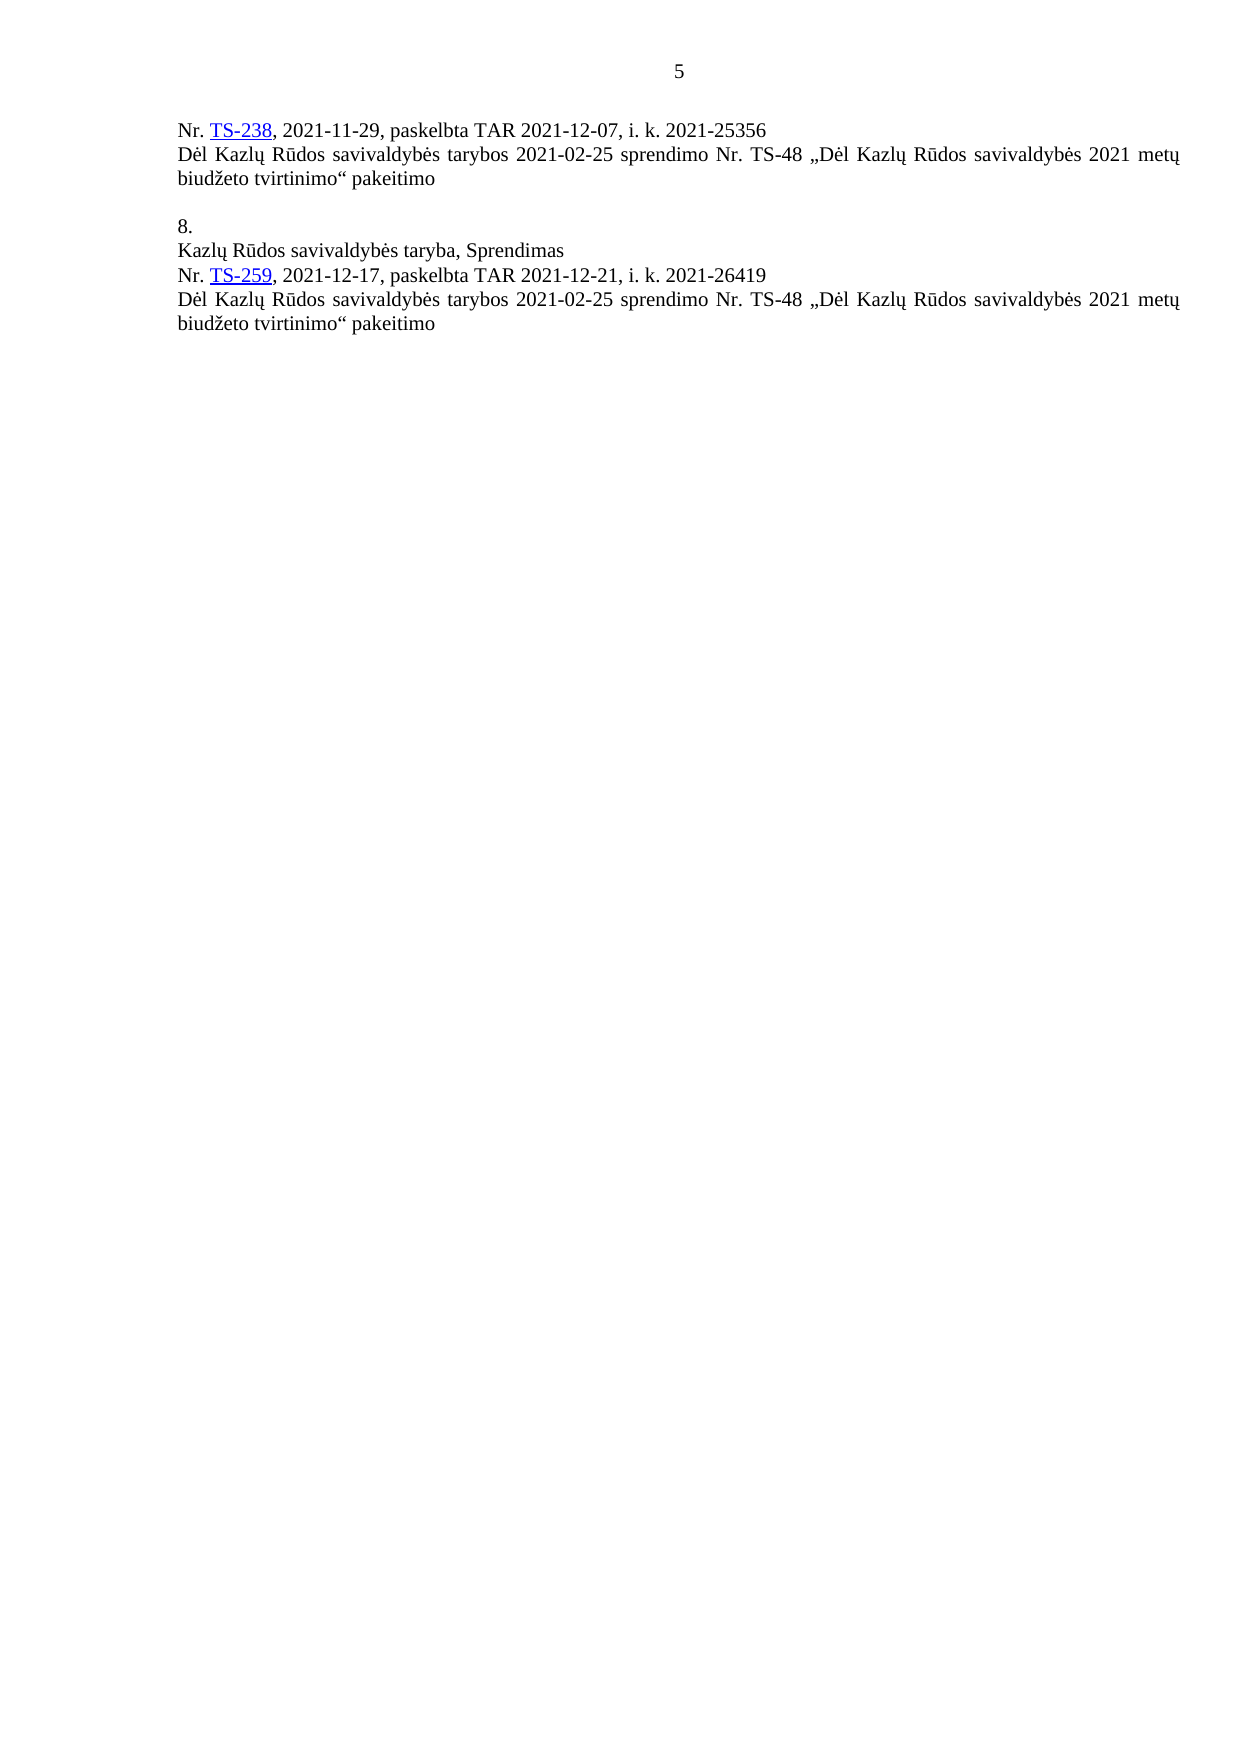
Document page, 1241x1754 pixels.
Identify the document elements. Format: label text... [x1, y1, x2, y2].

text Kazlų Rūdos savivaldybės taryba, Sprendimas [177, 238, 1181, 262]
text Nr. TS-259, 2021-12-17, paskelbta TAR 2021-12-21, i. k. 2021-26419 [177, 262, 1181, 287]
text Nr. TS-238, 2021-11-29, paskelbta TAR 2021-12-07, i. k. 2021-25356 [177, 118, 1181, 142]
text 8. [177, 214, 1181, 238]
text Dėl Kazlų Rūdos savivaldybės tarybos 2021-02-25 sprendimo Nr. TS-48 „Dėl Kazlų Rūdos savivaldybės 2021 metų biudžeto tvirtinimo“ pakeitimo [177, 142, 1181, 190]
text Dėl Kazlų Rūdos savivaldybės tarybos 2021-02-25 sprendimo Nr. TS-48 „Dėl Kazlų Rūdos savivaldybės 2021 metų biudžeto tvirtinimo“ pakeitimo [177, 287, 1181, 335]
